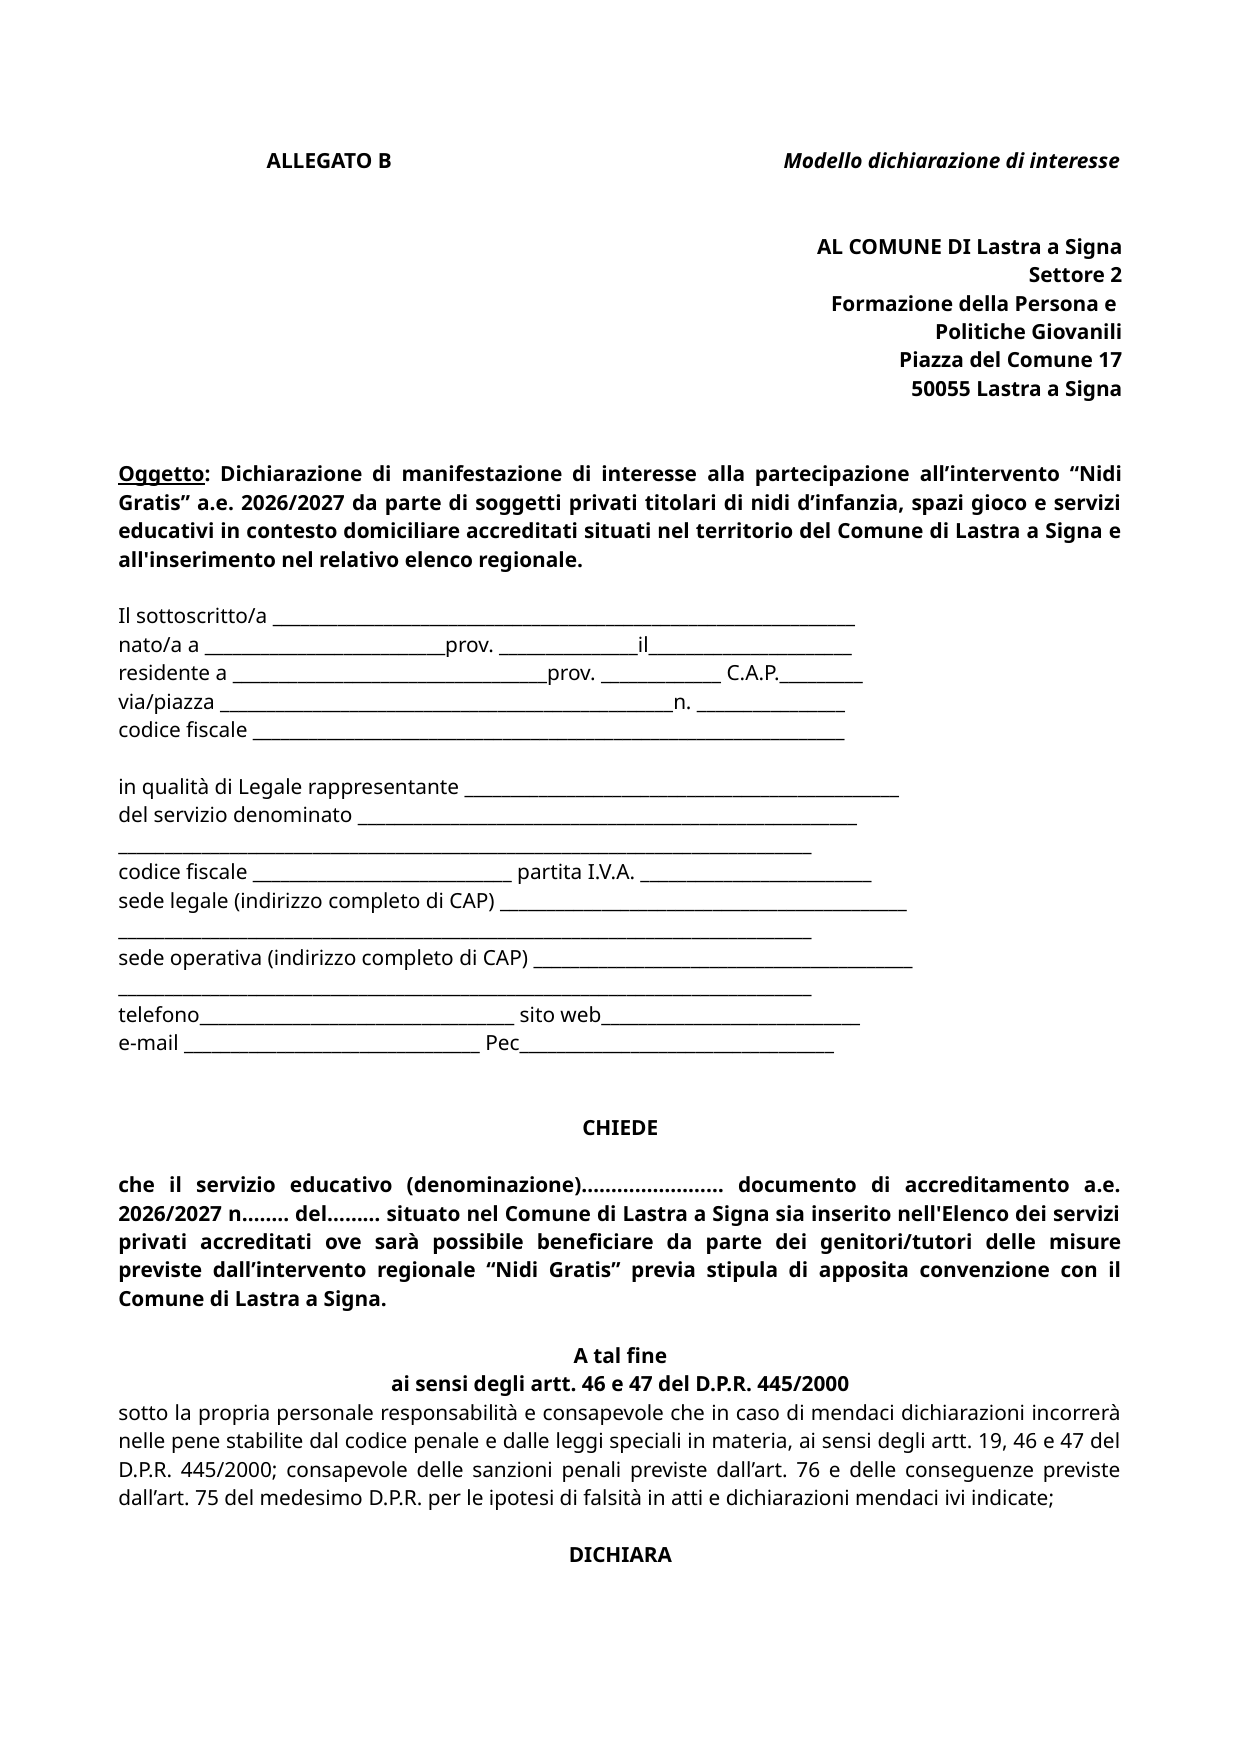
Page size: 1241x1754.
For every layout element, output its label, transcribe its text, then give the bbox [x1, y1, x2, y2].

text residente a __________________________________prov. _____________ C.A.P._________ [118, 658, 1122, 687]
text Formazione della Persona e [118, 289, 1122, 317]
text ___________________________________________________________________________ [118, 971, 1122, 1000]
text del servizio denominato ______________________________________________________ [118, 801, 1122, 829]
text in qualità di Legale rappresentante _______________________________________________ [118, 772, 1122, 801]
text che il servizio educativo (denominazione)…………………… documento di accreditamento a.e. 2026/2027 n…….. del……… situato nel Comune di Lastra a Signa sia inserito nell'Elenco dei servizi privati accreditati ove sarà possibile beneficiare da parte dei genitori/tutori delle misure previste dall’intervento regionale “Nidi Gratis” previa stipula di apposita convenzione con il Comune di Lastra a Signa. [118, 1170, 1122, 1312]
text Politiche Giovanili [118, 317, 1122, 346]
text Settore 2 [118, 260, 1122, 289]
text ___________________________________________________________________________ [118, 914, 1122, 943]
text Oggetto: Dichiarazione di manifestazione di interesse alla partecipazione all’intervento “Nidi Gratis” a.e. 2026/2027 da parte di soggetti privati titolari di nidi d’infanzia, spazi gioco e servizi educativi in contesto domiciliare accreditati situati nel territorio del Comune di Lastra a Signa e all'inserimento nel relativo elenco regionale. [118, 459, 1122, 573]
text DICHIARA [118, 1540, 1122, 1568]
text 50055 Lastra a Signa [118, 374, 1122, 402]
text codice fiscale ____________________________ partita I.V.A. _________________________ [118, 857, 1122, 886]
text nato/a a __________________________prov. _______________il______________________ [118, 630, 1122, 658]
text CHIEDE [118, 1113, 1122, 1142]
text e-mail ________________________________ Pec__________________________________ [118, 1028, 1122, 1057]
text telefono__________________________________ sito web____________________________ [118, 1000, 1122, 1028]
text sede operativa (indirizzo completo di CAP) _________________________________________ [118, 943, 1122, 971]
text A tal fine [118, 1341, 1122, 1369]
text sotto la propria personale responsabilità e consapevole che in caso di mendaci dichiarazioni incorrerà nelle pene stabilite dal codice penale e dalle leggi speciali in materia, ai sensi degli artt. 19, 46 e 47 del D.P.R. 445/2000; consapevole delle sanzioni penali previste dall’art. 76 e delle conseguenze previste dall’art. 75 del medesimo d.p.r. per le ipotesi di falsità in atti e dichiarazioni mendaci ivi indicate; [118, 1398, 1122, 1512]
text via/piazza _________________________________________________n. ________________ [118, 687, 1122, 715]
text Il sottoscritto/a _______________________________________________________________ [118, 602, 1122, 630]
text sede legale (indirizzo completo di CAP) ____________________________________________ [118, 886, 1122, 914]
text AL COMUNE DI Lastra a Signa [118, 232, 1122, 260]
text codice fiscale ________________________________________________________________ [118, 715, 1122, 744]
text Piazza del Comune 17 [118, 346, 1122, 374]
text ___________________________________________________________________________ [118, 829, 1122, 857]
text ai sensi degli artt. 46 e 47 del D.P.R. 445/2000 [118, 1369, 1122, 1398]
text ALLEGATO B Modello dichiarazione di interesse [118, 147, 1122, 175]
